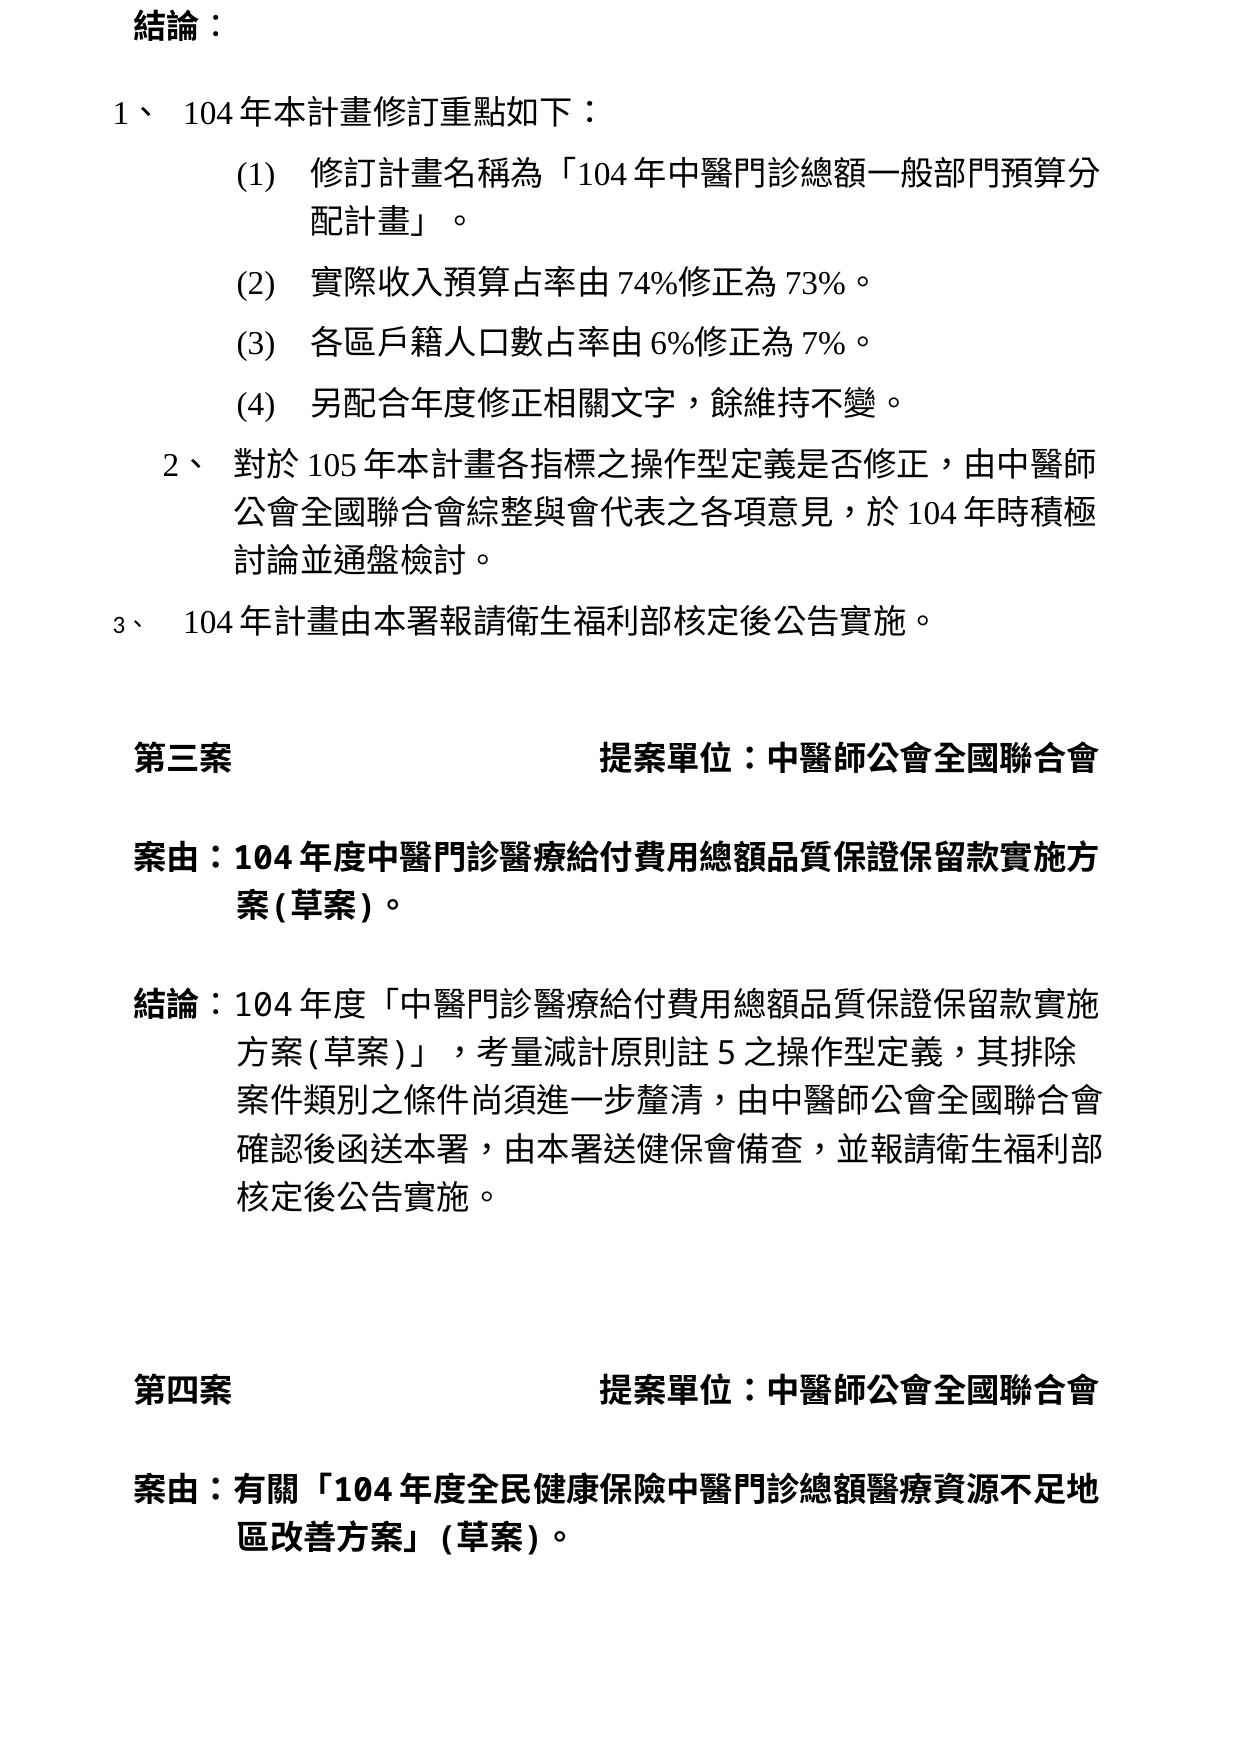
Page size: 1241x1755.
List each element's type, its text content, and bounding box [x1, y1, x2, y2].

list 對於105年本計畫各指標之操作型定義是否修正，由中醫師公會全國聯合會綜整與會代表之各項意見，於104年時積極討論並通盤檢討。 [162, 438, 1107, 582]
text 結論： [133, 0, 1107, 48]
list 各區戶籍人口數占率由6%修正為7%。 [236, 316, 1107, 364]
list 修訂計畫名稱為「104年中醫門診總額一般部門預算分配計畫」。 [236, 146, 1107, 243]
text 第四案 提案單位：中醫師公會全國聯合會 [133, 1364, 1107, 1412]
text 第三案 提案單位：中醫師公會全國聯合會 [133, 732, 1107, 780]
list 104年本計畫修訂重點如下： [112, 86, 1107, 134]
list 104年計畫由本署報請衛生福利部核定後公告實施。 [112, 595, 1107, 643]
list 另配合年度修正相關文字，餘維持不變。 [236, 377, 1107, 425]
text 案由：有關「104年度全民健康保險中醫門診總額醫療資源不足地區改善方案」(草案)。 [133, 1462, 1107, 1559]
list 實際收入預算占率由74%修正為73%。 [236, 255, 1107, 304]
text 案由：104年度中醫門診醫療給付費用總額品質保證保留款實施方案(草案)。 [133, 830, 1107, 927]
text 結論：104年度「中醫門診醫療給付費用總額品質保證保留款實施方案(草案)」，考量減計原則註5之操作型定義，其排除案件類別之條件尚須進一步釐清，由中醫師公會全國聯合會確認後函送本署，由本署送健保會備查，並報請衛生福利部核定後公告實施。 [133, 977, 1107, 1219]
